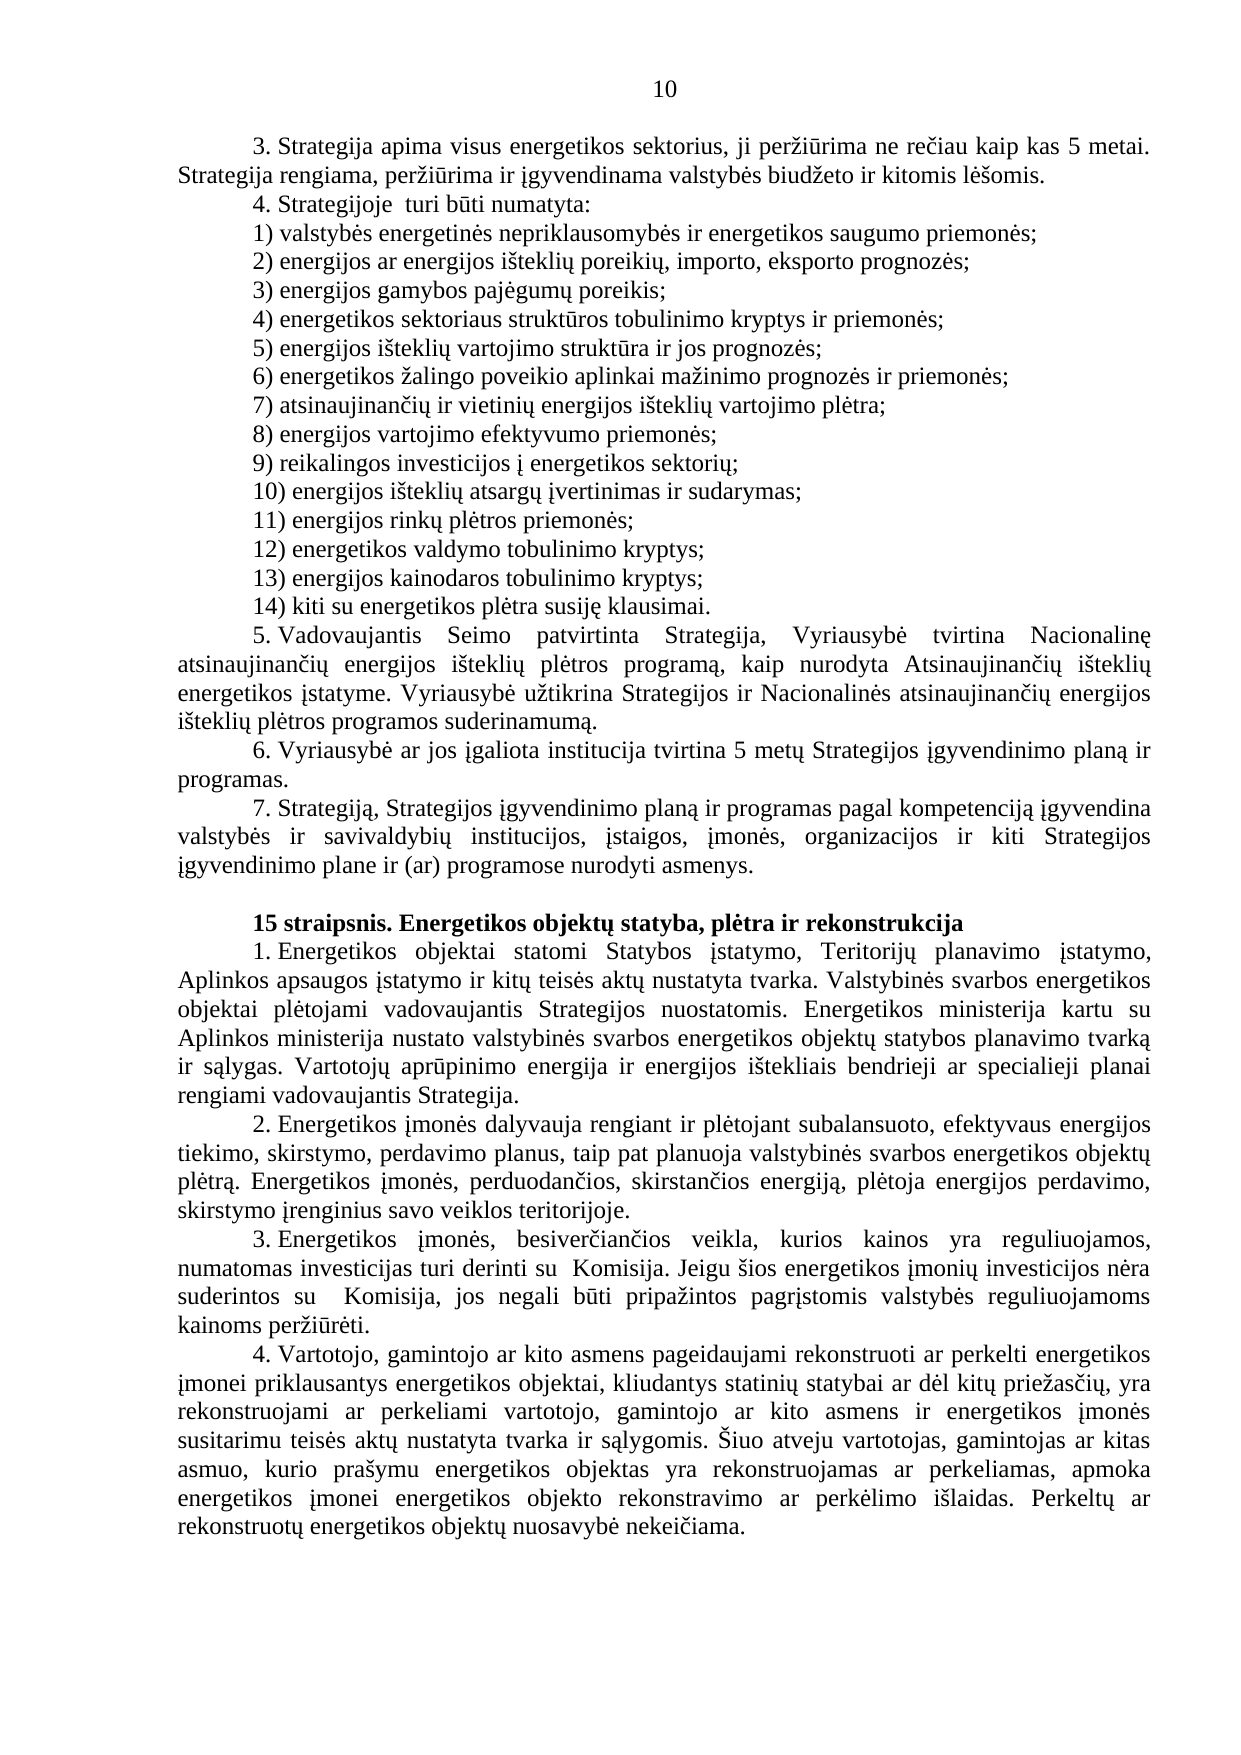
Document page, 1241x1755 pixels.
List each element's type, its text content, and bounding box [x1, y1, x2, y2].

text 7) atsinaujinančių ir vietinių energijos išteklių vartojimo plėtra; [177, 390, 1152, 419]
text 10) energijos išteklių atsargų įvertinimas ir sudarymas; [177, 476, 1152, 505]
text 2) energijos ar energijos išteklių poreikių, importo, eksporto prognozės; [177, 246, 1152, 275]
text 6. Vyriausybė ar jos įgaliota institucija tvirtina 5 metų Strategijos įgyvendinimo planą ir programas. [177, 735, 1152, 793]
text 8) energijos vartojimo efektyvumo priemonės; [177, 419, 1152, 448]
text 7. Strategiją, Strategijos įgyvendinimo planą ir programas pagal kompetenciją įgyvendina valstybės ir savivaldybių institucijos, įstaigos, įmonės, organizacijos ir kiti Strategijos įgyvendinimo plane ir (ar) programose nurodyti asmenys. [177, 793, 1152, 879]
text 6) energetikos žalingo poveikio aplinkai mažinimo prognozės ir priemonės; [177, 361, 1152, 390]
text 4. Strategijoje turi būti numatyta: [177, 189, 1152, 218]
text 3. Energetikos įmonės, besiverčiančios veikla, kurios kainos yra reguliuojamos, numatomas investicijas turi derinti su Komisija. Jeigu šios energetikos įmonių investicijos nėra suderintos su Komisija, jos negali būti pripažintos pagrįstomis valstybės reguliuojamoms kainoms peržiūrėti. [177, 1224, 1152, 1339]
text 9) reikalingos investicijos į energetikos sektorių; [177, 448, 1152, 476]
text 13) energijos kainodaros tobulinimo kryptys; [177, 563, 1152, 591]
text 11) energijos rinkų plėtros priemonės; [177, 505, 1152, 534]
text 5) energijos išteklių vartojimo struktūra ir jos prognozės; [177, 333, 1152, 361]
text 15 straipsnis. Energetikos objektų statyba, plėtra ir rekonstrukcija [177, 908, 1152, 936]
text 3) energijos gamybos pajėgumų poreikis; [177, 275, 1152, 304]
text 2. Energetikos įmonės dalyvauja rengiant ir plėtojant subalansuoto, efektyvaus energijos tiekimo, skirstymo, perdavimo planus, taip pat planuoja valstybinės svarbos energetikos objektų plėtrą. Energetikos įmonės, perduodančios, skirstančios energiją, plėtoja energijos perdavimo, skirstymo įrenginius savo veiklos teritorijoje. [177, 1109, 1152, 1224]
text 12) energetikos valdymo tobulinimo kryptys; [177, 534, 1152, 563]
text 4) energetikos sektoriaus struktūros tobulinimo kryptys ir priemonės; [177, 304, 1152, 333]
text 1. Energetikos objektai statomi Statybos įstatymo, Teritorijų planavimo įstatymo, Aplinkos apsaugos įstatymo ir kitų teisės aktų nustatyta tvarka. Valstybinės svarbos energetikos objektai plėtojami vadovaujantis Strategijos nuostatomis. Energetikos ministerija kartu su Aplinkos ministerija nustato valstybinės svarbos energetikos objektų statybos planavimo tvarką ir sąlygas. Vartotojų aprūpinimo energija ir energijos ištekliais bendrieji ar specialieji planai rengiami vadovaujantis Strategija. [177, 936, 1152, 1109]
text 4. Vartotojo, gamintojo ar kito asmens pageidaujami rekonstruoti ar perkelti energetikos įmonei priklausantys energetikos objektai, kliudantys statinių statybai ar dėl kitų priežasčių, yra rekonstruojami ar perkeliami vartotojo, gamintojo ar kito asmens ir energetikos įmonės susitarimu teisės aktų nustatyta tvarka ir sąlygomis. Šiuo atveju vartotojas, gamintojas ar kitas asmuo, kurio prašymu energetikos objektas yra rekonstruojamas ar perkeliamas, apmoka energetikos įmonei energetikos objekto rekonstravimo ar perkėlimo išlaidas. Perkeltų ar rekonstruotų energetikos objektų nuosavybė nekeičiama. [177, 1339, 1152, 1540]
text 5. Vadovaujantis Seimo patvirtinta Strategija, Vyriausybė tvirtina Nacionalinę atsinaujinančių energijos išteklių plėtros programą, kaip nurodyta Atsinaujinančių išteklių energetikos įstatyme. Vyriausybė užtikrina Strategijos ir Nacionalinės atsinaujinančių energijos išteklių plėtros programos suderinamumą. [177, 620, 1152, 735]
text 14) kiti su energetikos plėtra susiję klausimai. [177, 591, 1152, 620]
text 3. Strategija apima visus energetikos sektorius, ji peržiūrima ne rečiau kaip kas 5 metai. Strategija rengiama, peržiūrima ir įgyvendinama valstybės biudžeto ir kitomis lėšomis. [177, 131, 1152, 189]
text 1) valstybės energetinės nepriklausomybės ir energetikos saugumo priemonės; [177, 218, 1152, 246]
